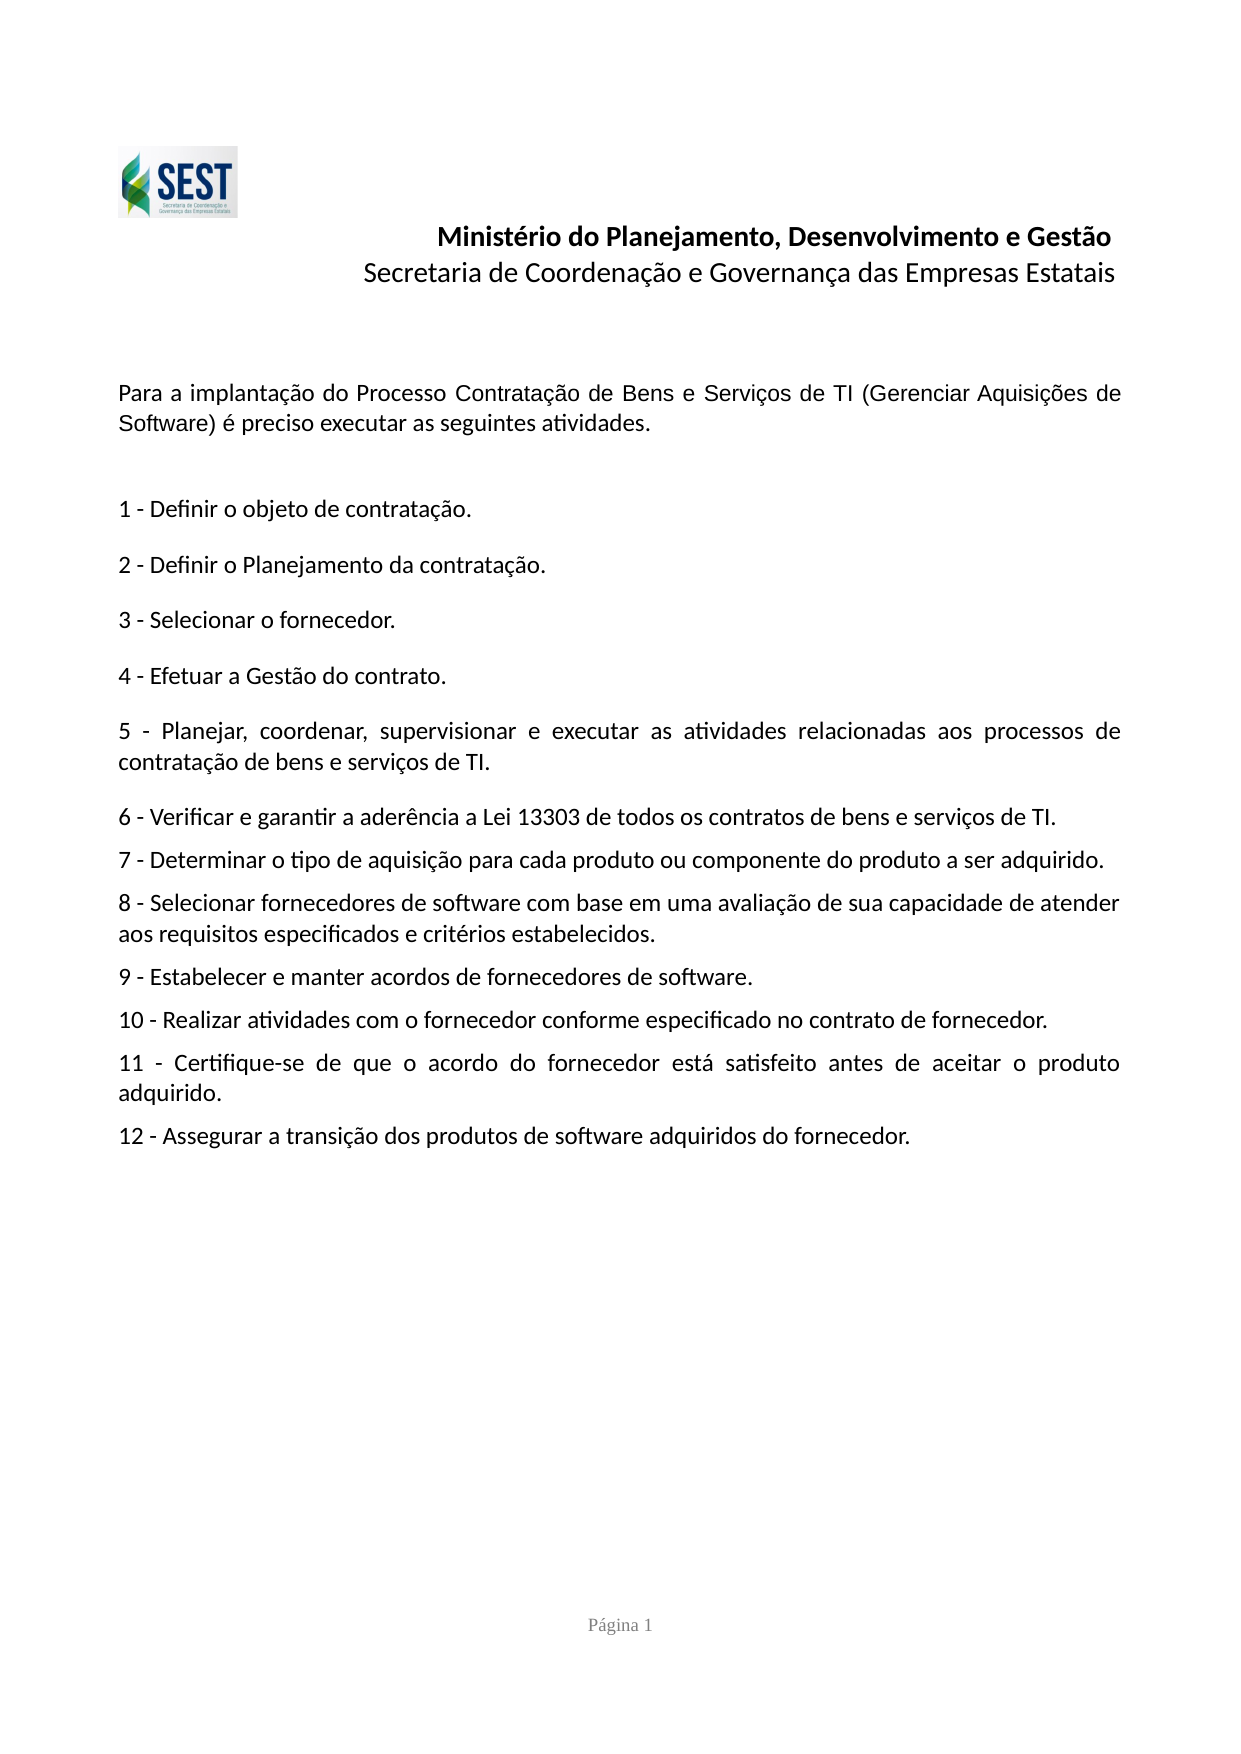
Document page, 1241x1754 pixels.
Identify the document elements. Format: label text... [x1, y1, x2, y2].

text 12 - Assegurar a transição dos produtos de software adquiridos do fornecedor. [118, 1121, 1122, 1151]
text 11 - Certifique-se de que o acordo do fornecedor está satisfeito antes de aceitar o produto adquirido. [118, 1047, 1122, 1108]
text 7 - Determinar o tipo de aquisição para cada produto ou componente do produto a ser adquirido. [118, 844, 1122, 875]
text 10 - Realizar atividades com o fornecedor conforme especificado no contrato de fornecedor. [118, 1004, 1122, 1034]
text Para a implantação do Processo Contratação de Bens e Serviços de TI (Gerenciar Aquisições de Software) é preciso executar as seguintes atividades. [118, 377, 1122, 438]
text 3 - Selecionar o fornecedor. [118, 604, 1122, 635]
text 5 - Planejar, coordenar, supervisionar e executar as atividades relacionadas aos processos de contratação de bens e serviços de TI. [118, 715, 1122, 776]
text 1 - Definir o objeto de contratação. [118, 493, 1122, 524]
text 2 - Definir o Planejamento da contratação. [118, 549, 1122, 579]
text 6 - Verificar e garantir a aderência a Lei 13303 de todos os contratos de bens e serviços de TI. [118, 801, 1122, 832]
text 8 - Selecionar fornecedores de software com base em uma avaliação de sua capacidade de atender aos requisitos especificados e critérios estabelecidos. [118, 887, 1122, 948]
text 9 - Estabelecer e manter acordos de fornecedores de software. [118, 961, 1122, 991]
text 4 - Efetuar a Gestão do contrato. [118, 660, 1122, 690]
